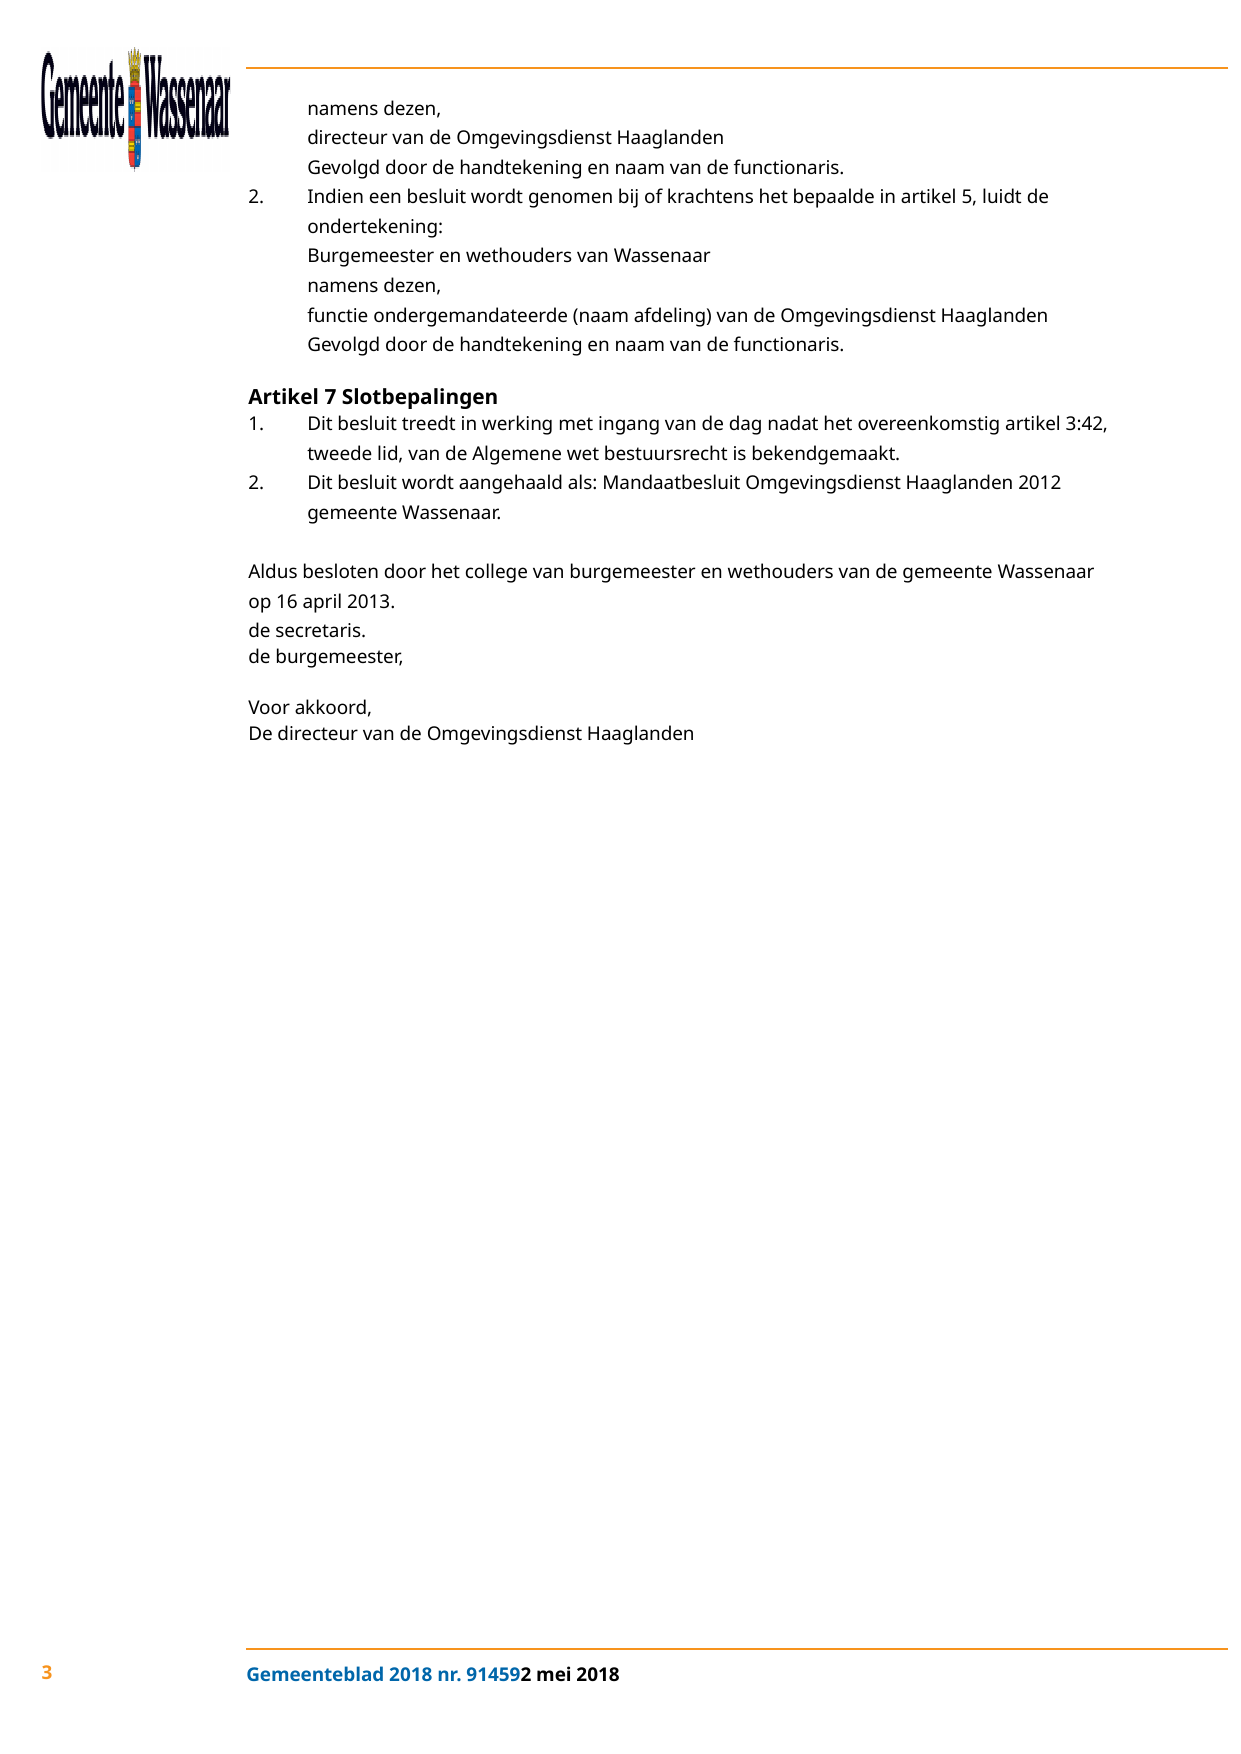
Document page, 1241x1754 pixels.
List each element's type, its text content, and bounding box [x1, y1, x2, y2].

list Dit besluit treedt in werking met ingang van de dag nadat het overeenkomstig artikel 3:42, tweede lid, van de Algemene wet bestuursrecht is bekendgemaakt. [248, 410, 1152, 466]
picture [41, 47, 231, 172]
list directeur van de Omgevingsdienst Haaglanden [248, 124, 1152, 150]
list Indien een besluit wordt genomen bij of krachtens het bepaalde in artikel 5, luidt de ondertekening: [248, 183, 1152, 239]
text De directeur van de Omgevingsdienst Haaglanden [248, 720, 1152, 746]
list Burgemeester en wethouders van Wassenaar [248, 243, 1152, 268]
text Aldus besloten door het college van burgemeester en wethouders van de gemeente Wassenaar [248, 558, 1152, 584]
list Gevolgd door de handtekening en naam van de functionaris. [248, 154, 1152, 180]
text op 16 april 2013. [248, 588, 1152, 613]
list namens dezen, [248, 95, 1152, 121]
list Dit besluit wordt aangehaald als: Mandaatbesluit Omgevingsdienst Haaglanden 2012 gemeente Wassenaar. [248, 469, 1152, 525]
list functie ondergemandateerde (naam afdeling) van de Omgevingsdienst Haaglanden [248, 302, 1152, 328]
text Voor akkoord, [248, 694, 1152, 720]
text de secretaris. [248, 617, 1152, 643]
list namens dezen, [248, 272, 1152, 298]
text de burgemeester, [248, 643, 1152, 669]
list Gevolgd door de handtekening en naam van de functionaris. [248, 331, 1152, 357]
text Artikel 7 Slotbepalingen [248, 382, 1152, 410]
